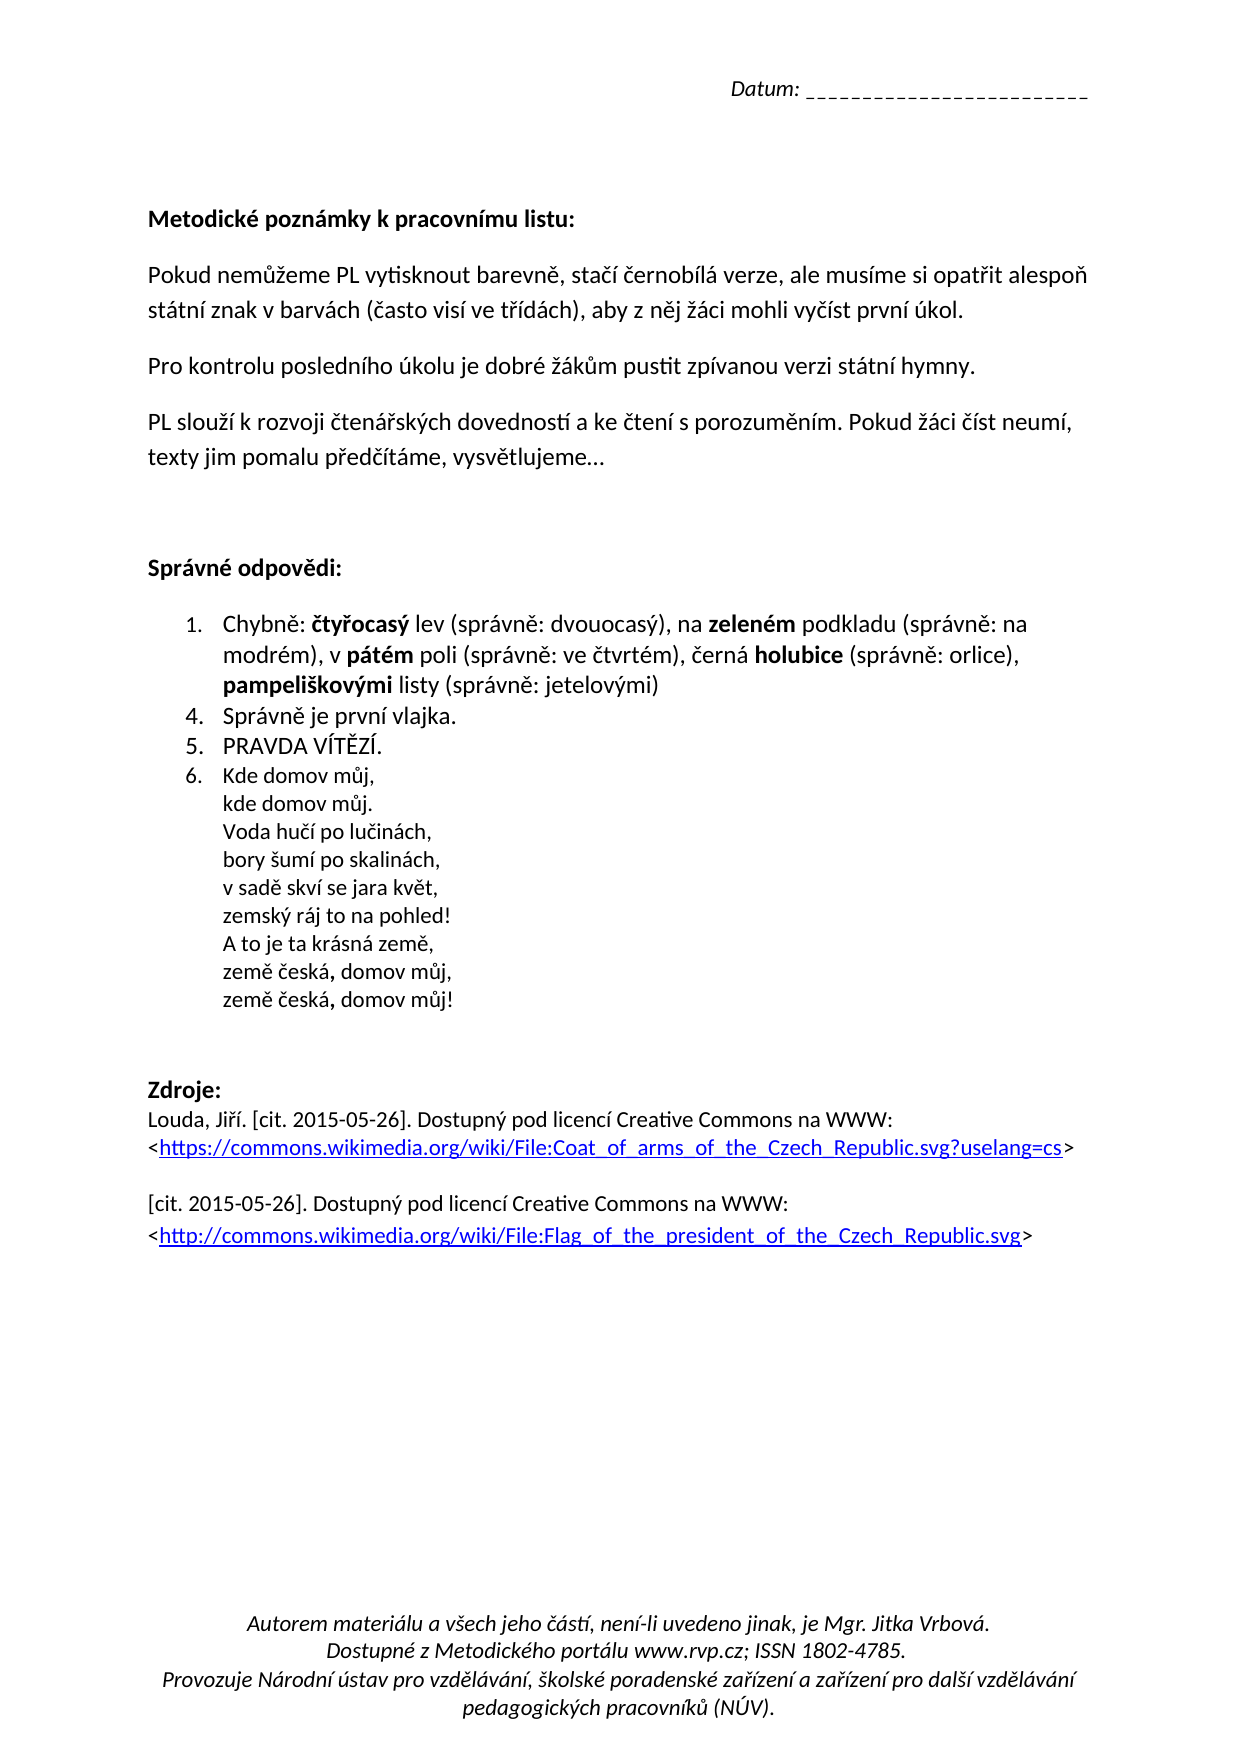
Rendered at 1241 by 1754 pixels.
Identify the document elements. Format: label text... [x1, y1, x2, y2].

text Pokud nemůžeme PL vytisknout barevně, stačí černobílá verze, ale musíme si opatřit alespoň státní znak v barvách (často visí ve třídách), aby z něj žáci mohli vyčíst první úkol. [148, 259, 1093, 325]
text Louda, Jiří. [cit. 2015-05-26]. Dostupný pod licencí Creative Commons na WWW: <https://commons.wikimedia.org/wiki/File:Coat_of_arms_of_the_Czech_Republic.svg?uselang=cs> [148, 1105, 1093, 1161]
text Správné odpovědi: [148, 553, 1093, 583]
list Správně je první vlajka. [185, 700, 1093, 731]
list Kde domov můj, kde domov můj. Voda hučí po lučinách, bory šumí po skalinách, v sadě skví se jara květ, zemský ráj to na pohled! A to je ta krásná země, země česká, domov můj, země česká, domov můj! [185, 761, 1093, 1013]
text PL slouží k rozvoji čtenářských dovedností a ke čtení s porozuměním. Pokud žáci číst neumí, texty jim pomalu předčítáme, vysvětlujeme… [148, 406, 1093, 471]
list PRAVDA VÍTĚZÍ. [185, 731, 1093, 761]
text [cit. 2015-05-26]. Dostupný pod licencí Creative Commons na WWW: <http://commons.wikimedia.org/wiki/File:Flag_of_the_president_of_the_Czech_Republic.svg> [148, 1189, 1093, 1249]
text Pro kontrolu posledního úkolu je dobré žákům pustit zpívanou verzi státní hymny. [148, 350, 1093, 381]
text Zdroje: [148, 1074, 1093, 1105]
text Metodické poznámky k pracovnímu listu: [148, 203, 1093, 234]
list Chybně: čtyřocasý lev (správně: dvouocasý), na zeleném podkladu (správně: na modrém), v pátém poli (správně: ve čtvrtém), černá holubice (správně: orlice), pampeliškovými listy (správně: jetelovými) [185, 608, 1093, 700]
